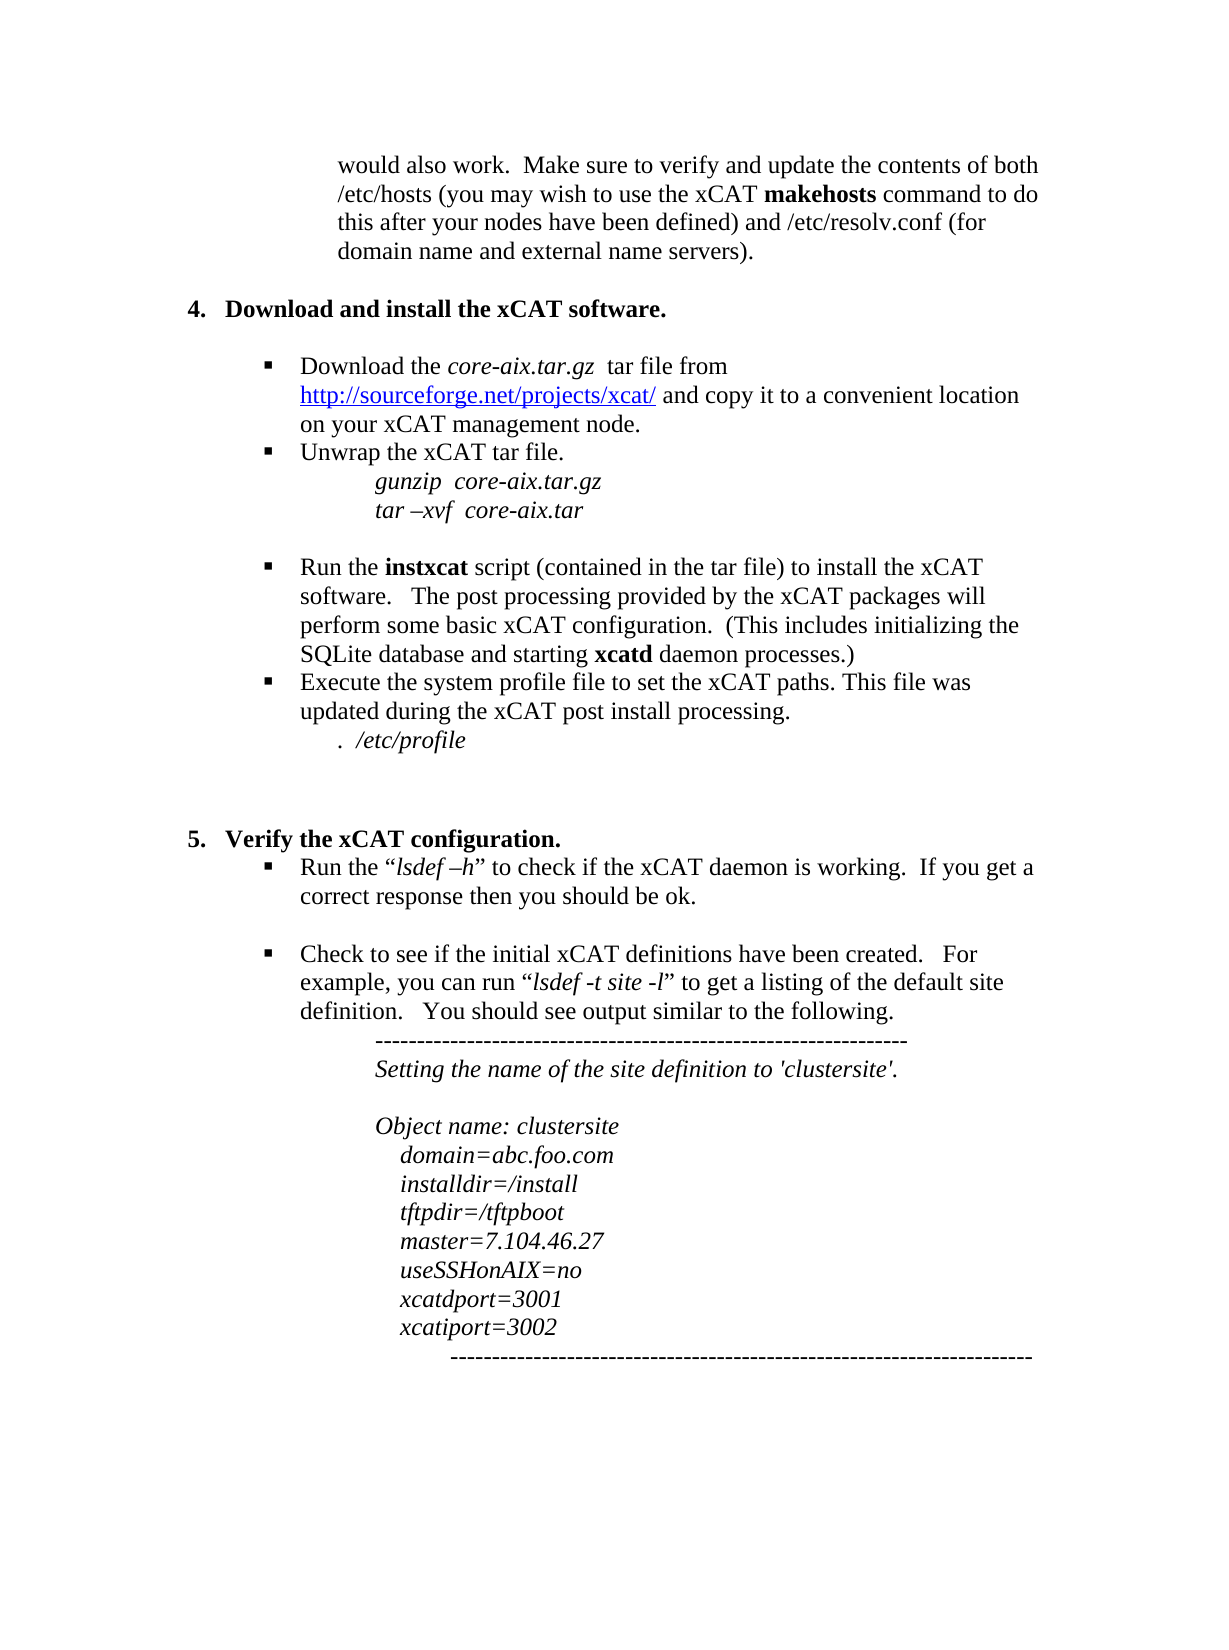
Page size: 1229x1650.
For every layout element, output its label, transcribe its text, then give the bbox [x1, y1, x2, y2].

list Unwrap the xCAT tar file. [262, 437, 1041, 466]
list tar –xvf core-aix.tar [337, 495, 1041, 524]
list gunzip core-aix.tar.gz [337, 466, 1041, 495]
list Run the instxcat script (contained in the tar file) to install the xCAT software. The post processing provided by the xCAT packages will perform some basic xCAT configuration. (This includes initializing the SQLite database and starting xcatd daemon processes.) [262, 552, 1041, 667]
list master=7.104.46.27 [337, 1226, 1041, 1255]
list xcatdport=3001 [337, 1284, 1041, 1312]
list Check to see if the initial xCAT definitions have been created. For example, you can run “lsdef -t site -l” to get a listing of the default site definition. You should see output similar to the following. [262, 939, 1041, 1025]
list ---------------------------------------------------------------------- [187, 1341, 1041, 1370]
list useSSHonAIX=no [337, 1255, 1041, 1284]
list Object name: clustersite [337, 1111, 1041, 1140]
list domain=abc.foo.com [337, 1140, 1041, 1169]
list tftpdir=/tftpboot [337, 1197, 1041, 1226]
list Execute the system profile file to set the xCAT paths. This file was updated during the xCAT post install processing. [262, 667, 1041, 725]
text . /etc/profile [187, 725, 1041, 754]
list Setting the name of the site definition to 'clustersite'. [337, 1054, 1041, 1082]
list installdir=/install [337, 1169, 1041, 1197]
list Download the core-aix.tar.gz tar file from http://sourceforge.net/projects/xcat/ and copy it to a convenient location on your xCAT management node. [262, 351, 1041, 437]
list Download and install the xCAT software. [187, 294, 1041, 322]
list Run the “lsdef –h” to check if the xCAT daemon is working. If you get a correct response then you should be ok. [262, 852, 1041, 910]
list would also work. Make sure to verify and update the contents of both /etc/hosts (you may wish to use the xCAT makehosts command to do this after your nodes have been defined) and /etc/resolv.conf (for domain name and external name servers). [337, 150, 1041, 265]
list ---------------------------------------------------------------- [337, 1025, 1041, 1054]
list xcatiport=3002 [337, 1312, 1041, 1341]
list Verify the xCAT configuration. [187, 824, 1041, 852]
